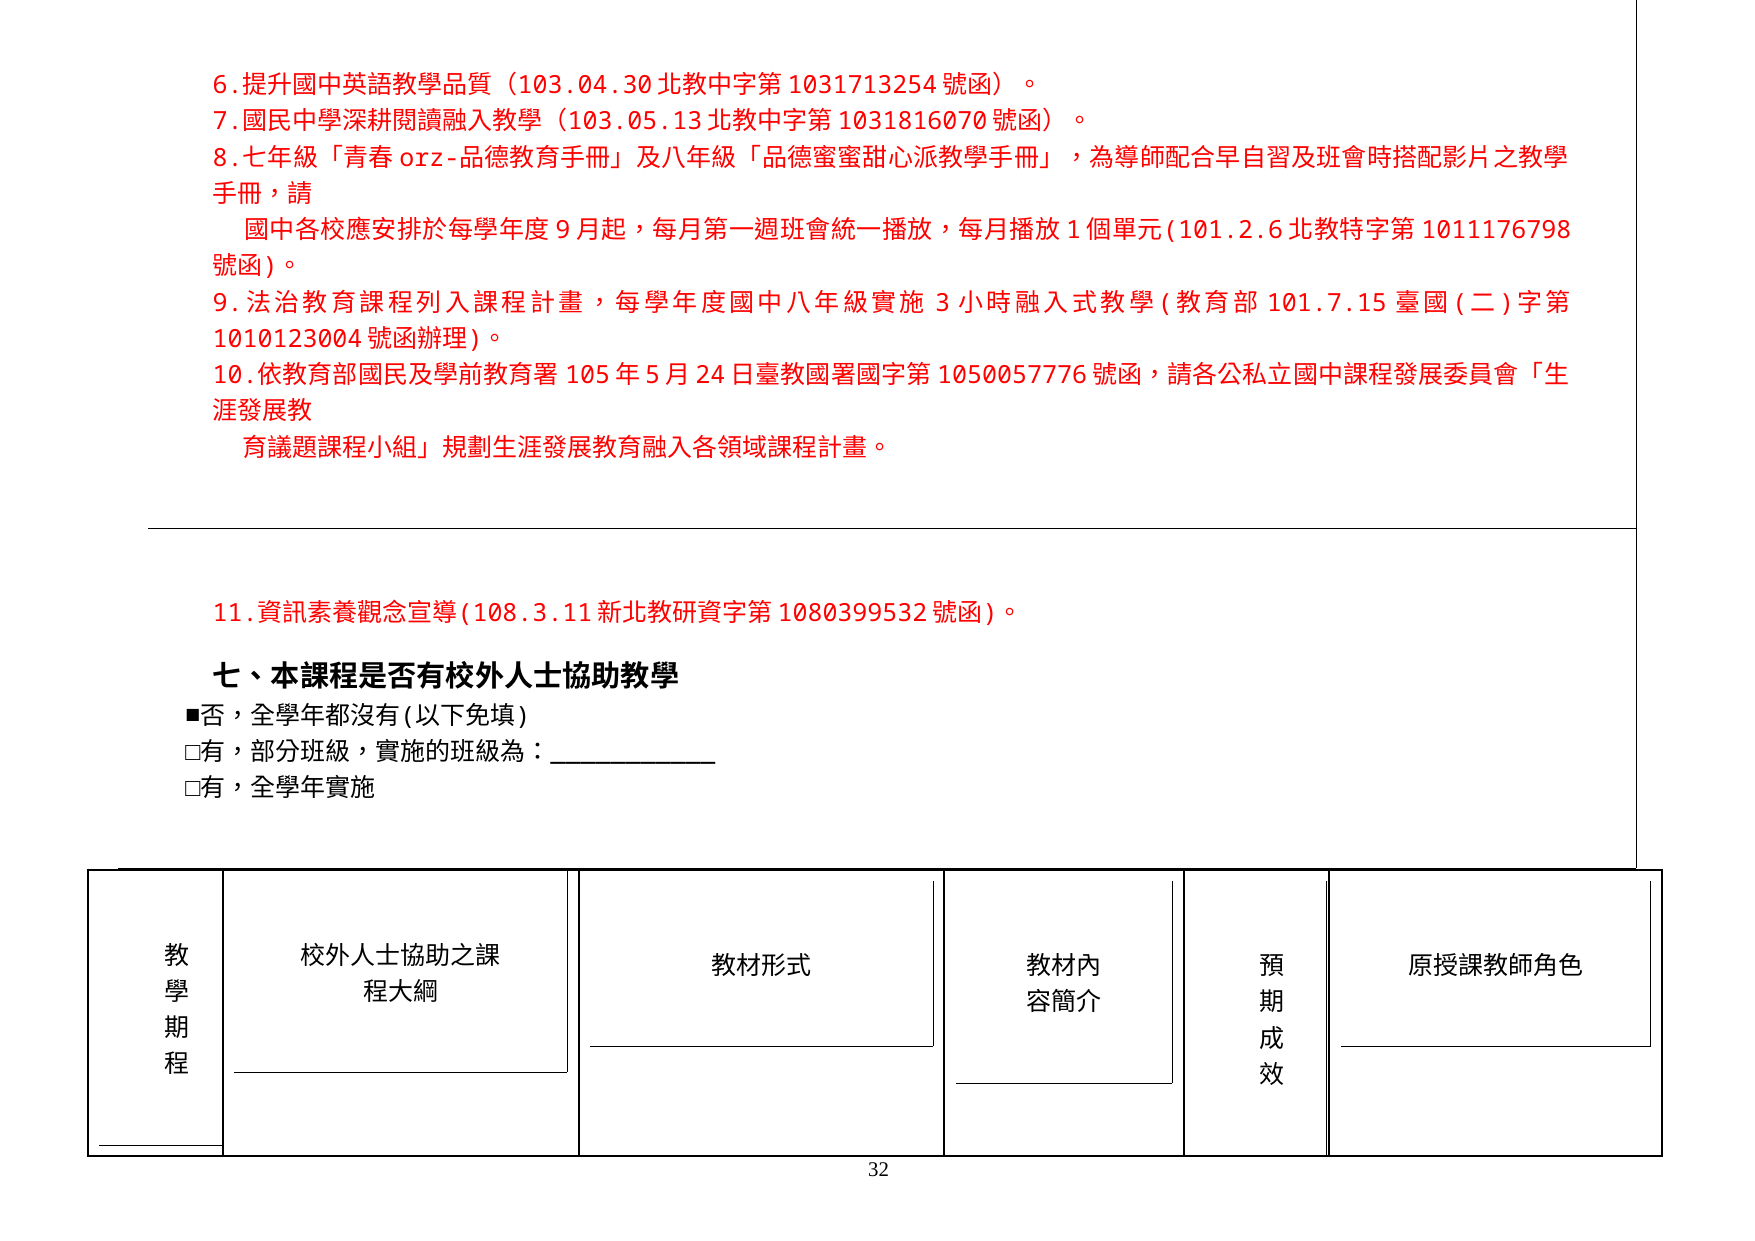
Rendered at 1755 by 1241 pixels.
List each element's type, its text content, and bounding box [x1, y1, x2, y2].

table_header 原授課教師角色 [1330, 871, 1661, 1155]
text □有，全學年實施 [118, 768, 1636, 868]
text ■否，全學年都沒有(以下免填) [118, 695, 1636, 731]
text 10.依教育部國民及學前教育署105年5月24日臺教國署國字第1050057776號函，請各公私立國中課程發展委員會「生涯發展教 [148, 354, 1636, 427]
text 9.法治教育課程列入課程計畫，每學年度國中八年級實施3小時融入式教學(教育部101.7.15臺國(二)字第1010123004號函辦理)。 [148, 282, 1636, 354]
text 6.提升國中英語教學品質（103.04.30北教中字第1031713254號函）。 [148, 0, 1636, 101]
table_header 校外人士協助之課程大綱 [224, 871, 578, 1155]
text 7.國民中學深耕閱讀融入教學（103.05.13北教中字第1031816070號函）。 [148, 101, 1636, 137]
text 8.七年級「青春orz-品德教育手冊」及八年級「品德蜜蜜甜心派教學手冊」，為導師配合早自習及班會時搭配影片之教學手冊，請 [148, 137, 1636, 209]
table_header 預期成效 [1185, 871, 1328, 1155]
text 國中各校應安排於每學年度9月起，每月第一週班會統一播放，每月播放1個單元(101.2.6北教特字第1011176798號函)。 [148, 209, 1636, 282]
table_header 教材形式 [580, 871, 943, 1155]
text 11.資訊素養觀念宣導(108.3.11新北教研資字第1080399532號函)。 [118, 528, 1636, 629]
text □有，部分班級，實施的班級為：___________ [118, 731, 1636, 768]
text 七、本課程是否有校外人士協助教學 [118, 653, 1636, 695]
text 育議題課程小組」規劃生涯發展教育融入各領域課程計畫。 [148, 427, 1636, 528]
table_header 教學期程 [89, 871, 222, 1155]
table_header 教材內容簡介 [945, 871, 1183, 1155]
